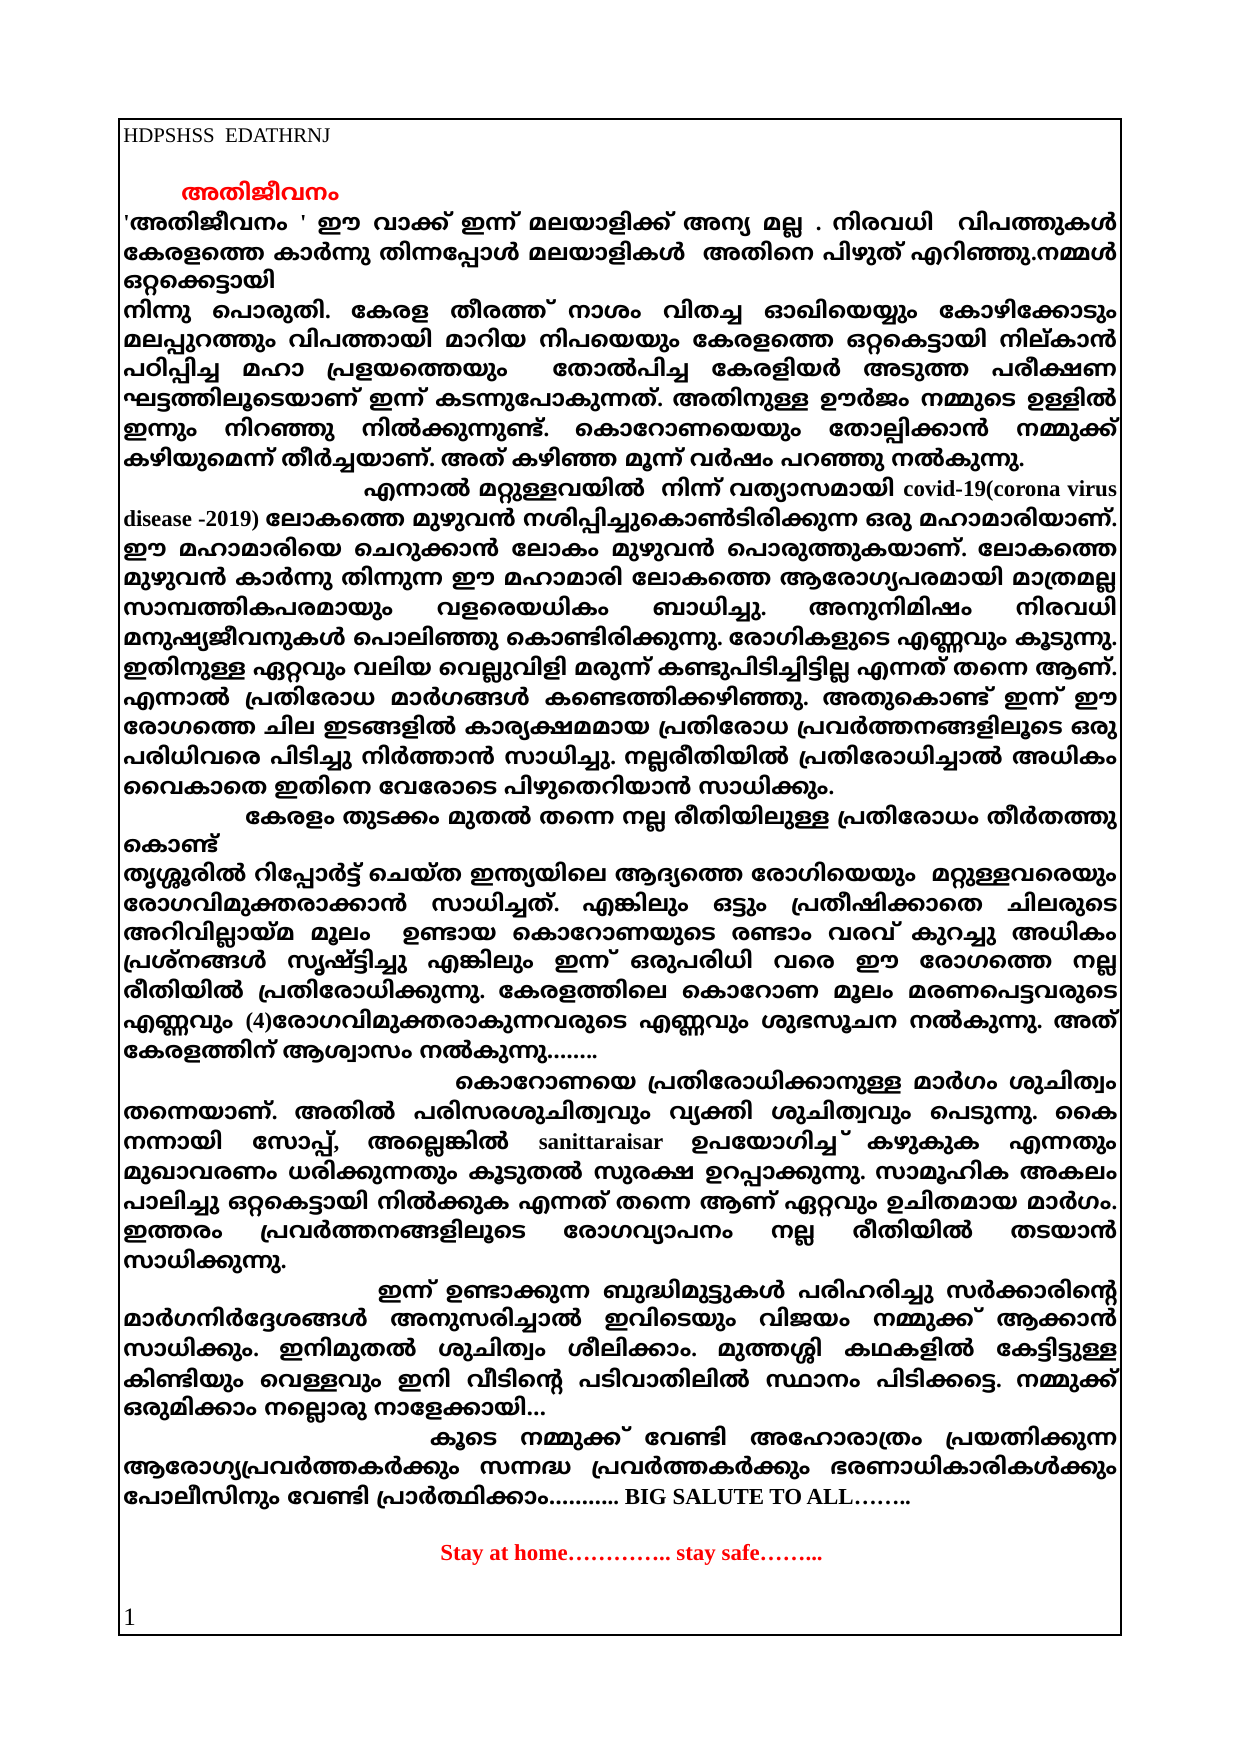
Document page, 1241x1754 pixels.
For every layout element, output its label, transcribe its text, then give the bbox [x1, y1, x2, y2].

text 'അതിജീവനം ' ഈ വാക്ക് ഇന്ന് മലയാളിക്ക് അന്യ മല്ല . നിരവധി വിപത്തുകൾ കേരളത്തെ കാർന്നു തിന്നപ്പോൾ മലയാളികൾ അതിനെ പിഴുത് എറിഞ്ഞു.നമ്മൾ ഒറ്റക്കെട്ടായി [123, 209, 1117, 297]
text Stay at home………….. stay safe……... [123, 1539, 1117, 1566]
text ഇന്ന് ഉണ്ടാക്കുന്ന ബുദ്ധിമുട്ടുകൾ പരിഹരിച്ചു സർക്കാരിന്റെ മാർഗനിർദ്ദേശങ്ങൾ അനുസരിച്ചാൽ ഇവിടെയും വിജയം നമ്മുക്ക് ആക്കാൻ സാധിക്കും. ഇനിമുതൽ ശുചിത്വം ശീലിക്കാം. മുത്തശ്ശി കഥകളിൽ കേട്ടിട്ടുള്ള കിണ്ടിയും വെള്ളവും ഇനി വീടിന്റെ പടിവാതിലിൽ സ്ഥാനം പിടിക്കട്ടെ. നമ്മുക്ക് ഒരുമിക്കാം നല്ലൊരു നാളേക്കായി… [123, 1277, 1117, 1424]
text കേരളം തുടക്കം മുതൽ തന്നെ നല്ല രീതിയിലുള്ള പ്രതിരോധം തീർതത്തു കൊണ്ട് [123, 803, 1117, 862]
text അതിജീവനം [123, 177, 1117, 209]
text എന്നാൽ മറ്റുള്ളവയിൽ നിന്ന് വത്യാസമായി covid-19(corona virus disease -2019) ലോകത്തെ മുഴുവൻ നശിപ്പിച്ചുകൊൺടിരിക്കുന്ന ഒരു മഹാമാരിയാണ്. ഈ മഹാമാരിയെ ചെറുക്കാൻ ലോകം മുഴുവൻ പൊരുത്തുകയാണ്. ലോകത്തെ മുഴുവൻ കാർന്നു തിന്നുന്ന ഈ മഹാമാരി ലോകത്തെ ആരോഗ്യപരമായി മാത്രമല്ല സാമ്പത്തികപരമായും വളരെയധികം ബാധിച്ചു. അനുനിമിഷം നിരവധി മനുഷ്യജീവനുകൾ പൊലിഞ്ഞു കൊണ്ടിരിക്കുന്നു. രോഗികളുടെ എണ്ണവും കൂടുന്നു. ഇതിനുള്ള ഏറ്റവും വലിയ വെല്ലുവിളി മരുന്ന് കണ്ടുപിടിച്ചിട്ടില്ല എന്നത് തന്നെ ആണ്. എന്നാൽ പ്രതിരോധ മാർഗങ്ങൾ കണ്ടെത്തിക്കഴിഞ്ഞു. അതുകൊണ്ട് ഇന്ന് ഈ രോഗത്തെ ചില ഇടങ്ങളിൽ കാര്യക്ഷമമായ പ്രതിരോധ പ്രവർത്തനങ്ങളിലൂടെ ഒരു പരിധിവരെ പിടിച്ചു നിർത്താൻ സാധിച്ചു. നല്ലരീതിയിൽ പ്രതിരോധിച്ചാൽ അധികം വൈകാതെ ഇതിനെ വേരോടെ പിഴുതെറിയാൻ സാധിക്കും. [123, 475, 1117, 803]
text കൊറോണയെ പ്രതിരോധിക്കാനുള്ള മാർഗം ശുചിത്വം തന്നെയാണ്. അതിൽ പരിസരശുചിത്വവും വ്യക്തി ശുചിത്വവും പെടുന്നു. കൈ നന്നായി സോപ്പ്, അല്ലെങ്കിൽ sanittaraisar ഉപയോഗിച്ച് കഴുകുക എന്നതും മുഖാവരണം ധരിക്കുന്നതും കൂടുതൽ സുരക്ഷ ഉറപ്പാക്കുന്നു. സാമൂഹിക അകലം പാലിച്ചു ഒറ്റകെട്ടായി നിൽക്കുക എന്നത് തന്നെ ആണ് ഏറ്റവും ഉചിതമായ മാർഗം. ഇത്തരം പ്രവർത്തനങ്ങളിലൂടെ രോഗവ്യാപനം നല്ല രീതിയിൽ തടയാൻ സാധിക്കുന്നു. [123, 1068, 1117, 1277]
text കൂടെ നമ്മുക്ക് വേണ്ടി അഹോരാത്രം പ്രയത്നിക്കുന്ന ആരോഗ്യപ്രവർത്തകർക്കും സന്നദ്ധ പ്രവർത്തകർക്കും ഭരണാധികാരികൾക്കും പോലീസിനും വേണ്ടി പ്രാർത്ഥിക്കാം……….. BIG SALUTE TO ALL…….. [123, 1424, 1117, 1513]
text തൃശ്ശൂരിൽ റിപ്പോർട്ട്‌ ചെയ്ത ഇന്ത്യയിലെ ആദ്യത്തെ രോഗിയെയും മറ്റുള്ളവരെയും രോഗവിമുക്തരാക്കാൻ സാധിച്ചത്. എങ്കിലും ഒട്ടും പ്രതീഷിക്കാതെ ചിലരുടെ അറിവില്ലായ്മ മൂലം ഉണ്ടായ കൊറോണയുടെ രണ്ടാം വരവ് കുറച്ചു അധികം പ്രശ്നങ്ങൾ സൃഷ്ട്ടിച്ചു എങ്കിലും ഇന്ന് ഒരുപരിധി വരെ ഈ രോഗത്തെ നല്ല രീതിയിൽ പ്രതിരോധിക്കുന്നു. കേരളത്തിലെ കൊറോണ മൂലം മരണപെട്ടവരുടെ എണ്ണവും (4)രോഗവിമുക്തരാകുന്നവരുടെ എണ്ണവും ശുഭസൂചന നൽകുന്നു. അത് കേരളത്തിന് ആശ്വാസം നൽകുന്നു…….. [123, 862, 1117, 1068]
text നിന്നു പൊരുതി. കേരള തീരത്ത് നാശം വിതച്ച ഓഖിയെയ്യും കോഴിക്കോടും മലപ്പുറത്തും വിപത്തായി മാറിയ നിപയെയും കേരളത്തെ ഒറ്റകെട്ടായി നില്കാൻ പഠിപ്പിച്ച മഹാ പ്രളയത്തെയും തോൽപിച്ച കേരളിയർ അടുത്ത പരീക്ഷണ ഘട്ടത്തിലൂടെയാണ് ഇന്ന് കടന്നുപോകുന്നത്. അതിനുള്ള ഊർജം നമ്മുടെ ഉള്ളിൽ ഇന്നും നിറഞ്ഞു നിൽക്കുന്നുണ്ട്. കൊറോണയെയും തോല്പിക്കാൻ നമ്മുക്ക് കഴിയുമെന്ന് തീർച്ചയാണ്. അത് കഴിഞ്ഞ മൂന്ന് വർഷം പറഞ്ഞു നൽകുന്നു. [123, 297, 1117, 475]
